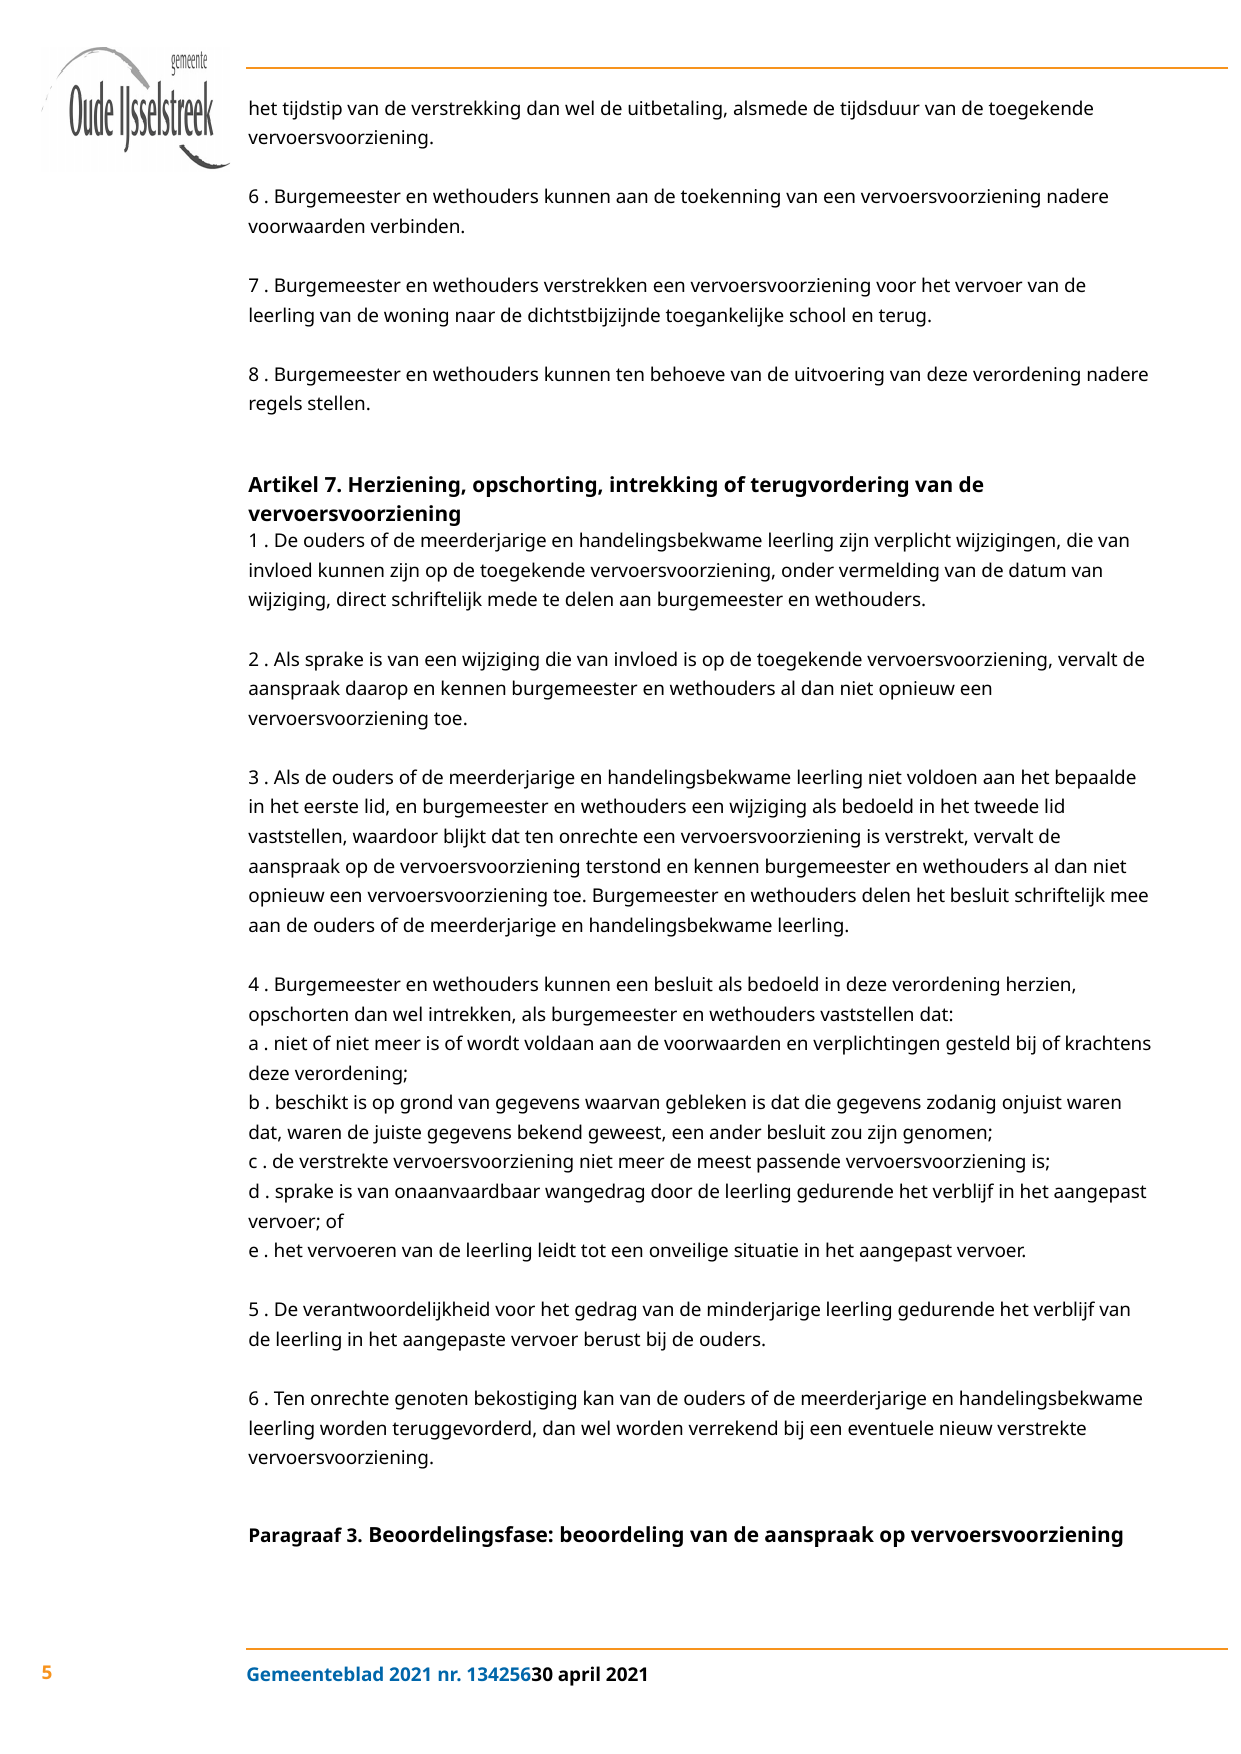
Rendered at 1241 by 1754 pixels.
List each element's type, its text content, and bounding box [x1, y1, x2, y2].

text 8 . Burgemeester en wethouders kunnen ten behoeve van de uitvoering van deze verordening nadere regels stellen. [248, 361, 1152, 416]
text 7 . Burgemeester en wethouders verstrekken een vervoersvoorziening voor het vervoer van de leerling van de woning naar de dichtstbijzijnde toegankelijke school en terug. [248, 272, 1152, 328]
text 5 . De verantwoordelijkheid voor het gedrag van de minderjarige leerling gedurende het verblijf van de leerling in het aangepaste vervoer berust bij de ouders. [248, 1297, 1152, 1352]
text e . het vervoeren van de leerling leidt tot een onveilige situatie in het aangepast vervoer. [248, 1237, 1152, 1263]
picture [41, 47, 231, 172]
text b . beschikt is op grond van gegevens waarvan gebleken is dat die gegevens zodanig onjuist waren dat, waren de juiste gegevens bekend geweest, een ander besluit zou zijn genomen; [248, 1089, 1152, 1145]
text 6 . Burgemeester en wethouders kunnen aan de toekenning van een vervoersvoorziening nadere voorwaarden verbinden. [248, 183, 1152, 239]
text a . niet of niet meer is of wordt voldaan aan de voorwaarden en verplichtingen gesteld bij of krachtens deze verordening; [248, 1030, 1152, 1086]
text 1 . De ouders of de meerderjarige en handelingsbekwame leerling zijn verplicht wijzigingen, die van invloed kunnen zijn op de toegekende vervoersvoorziening, onder vermelding van de datum van wijziging, direct schriftelijk mede te delen aan burgemeester en wethouders. [248, 527, 1152, 612]
text c . de verstrekte vervoersvoorziening niet meer de meest passende vervoersvoorziening is; [248, 1149, 1152, 1174]
text 2 . Als sprake is van een wijziging die van invloed is op de toegekende vervoersvoorziening, vervalt de aanspraak daarop en kennen burgemeester en wethouders al dan niet opnieuw een vervoersvoorziening toe. [248, 646, 1152, 731]
text het tijdstip van de verstrekking dan wel de uitbetaling, alsmede de tijdsduur van de toegekende vervoersvoorziening. [248, 95, 1152, 150]
text Paragraaf 3. Beoordelingsfase: beoordeling van de aanspraak op vervoersvoorziening [248, 1520, 1152, 1548]
text 3 . Als de ouders of de meerderjarige en handelingsbekwame leerling niet voldoen aan het bepaalde in het eerste lid, en burgemeester en wethouders een wijziging als bedoeld in het tweede lid vaststellen, waardoor blijkt dat ten onrechte een vervoersvoorziening is verstrekt, vervalt de aanspraak op de vervoersvoorziening terstond en kennen burgemeester en wethouders al dan niet opnieuw een vervoersvoorziening toe. Burgemeester en wethouders delen het besluit schriftelijk mee aan de ouders of de meerderjarige en handelingsbekwame leerling. [248, 764, 1152, 938]
text 4 . Burgemeester en wethouders kunnen een besluit als bedoeld in deze verordening herzien, opschorten dan wel intrekken, als burgemeester en wethouders vaststellen dat: [248, 971, 1152, 1027]
text d . sprake is van onaanvaardbaar wangedrag door de leerling gedurende het verblijf in het aangepast vervoer; of [248, 1178, 1152, 1234]
text Artikel 7. Herziening, opschorting, intrekking of terugvordering van de vervoersvoorziening [248, 471, 1152, 527]
text 6 . Ten onrechte genoten bekostiging kan van de ouders of de meerderjarige en handelingsbekwame leerling worden teruggevorderd, dan wel worden verrekend bij een eventuele nieuw verstrekte vervoersvoorziening. [248, 1385, 1152, 1470]
